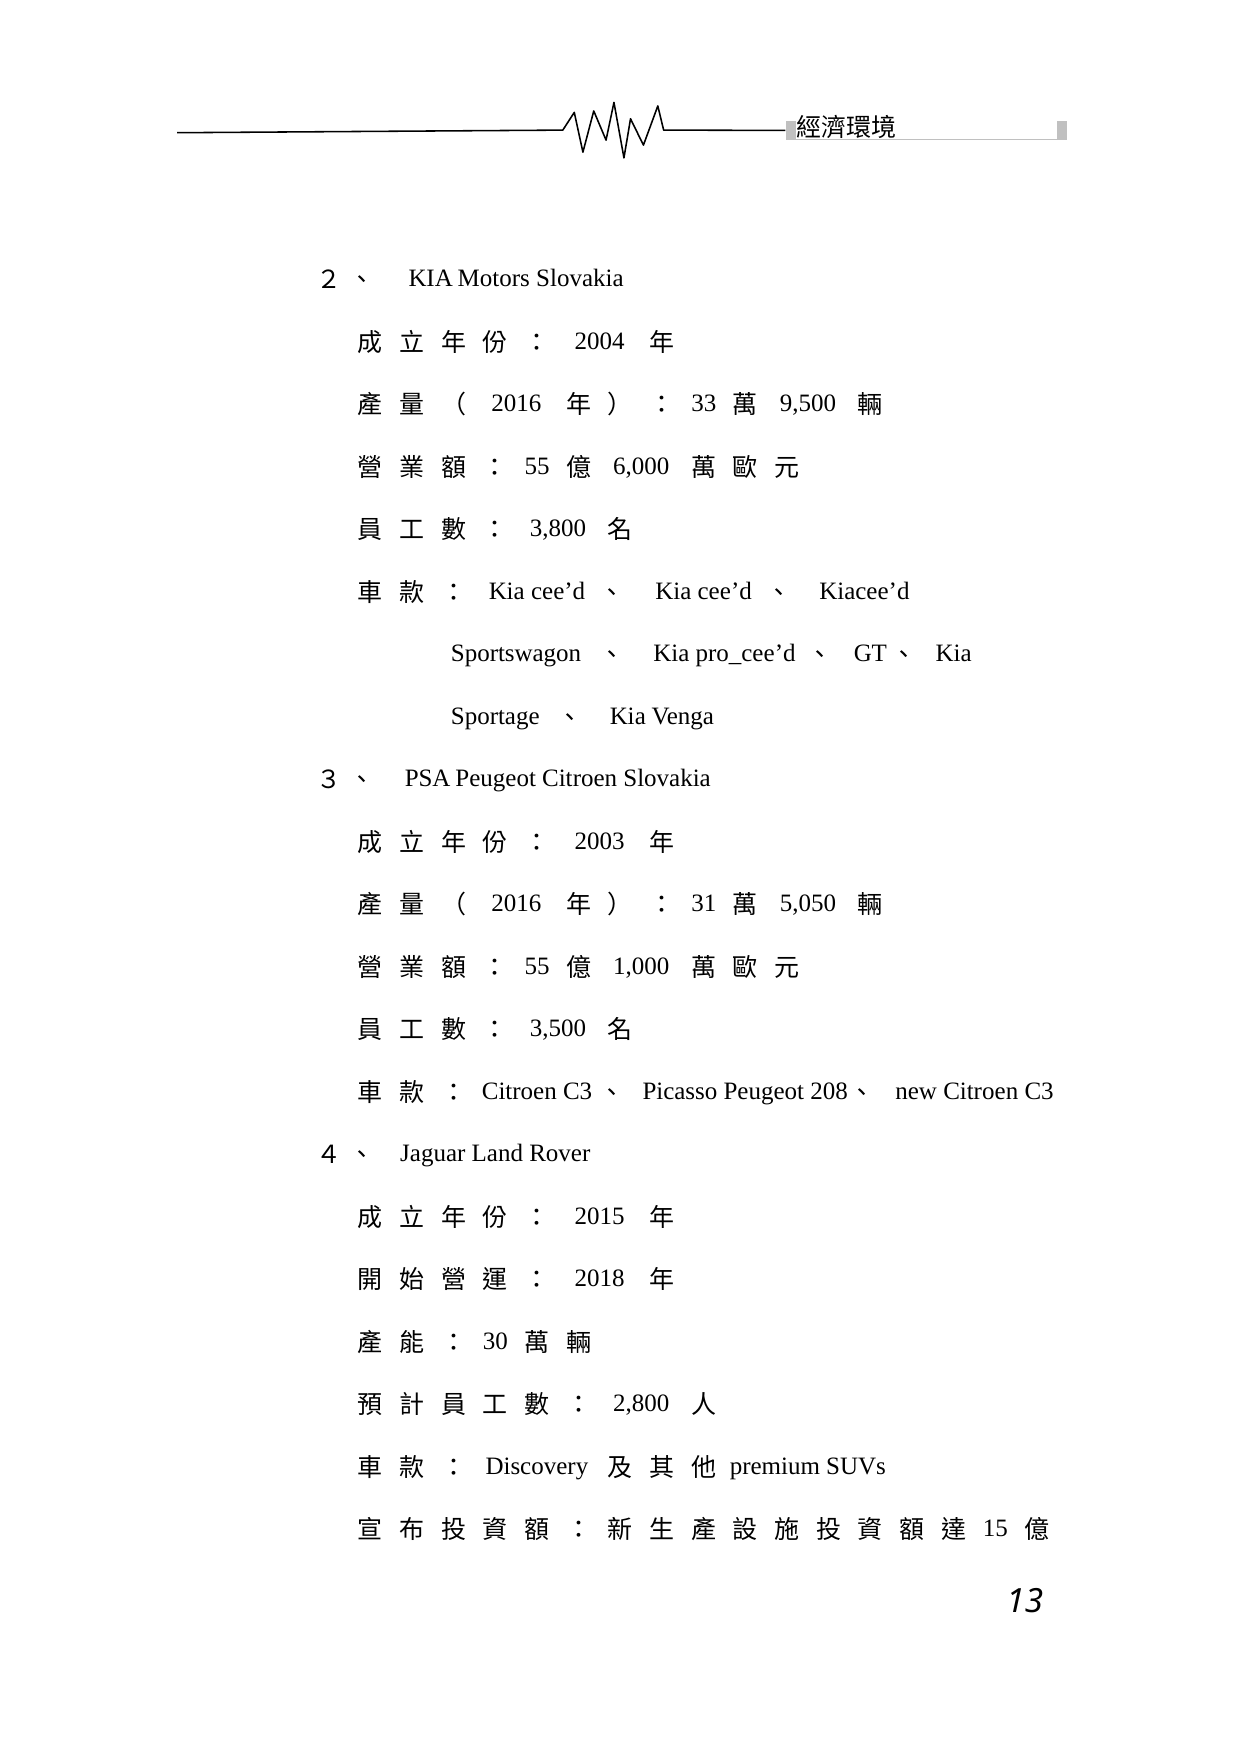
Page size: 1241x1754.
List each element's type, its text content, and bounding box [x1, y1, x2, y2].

text 產量（2016年）：33萬9,500輛 [330, 361, 1058, 424]
text 產量（2016年）：31萬5,050輛 [330, 861, 1058, 924]
text 營業額：55億1,000萬歐元 [330, 924, 1058, 986]
text 產能：30萬輛 [330, 1299, 1058, 1361]
text ４、Jaguar Land Rover [281, 1111, 1058, 1174]
text 車款：Kia cee’d、Kia cee’d、Kiacee’d Sportswagon、Kia pro_cee’d、GT、Kia Sportage、Kia Venga [331, 549, 1058, 736]
text 營業額：55億6,000萬歐元 [330, 424, 1058, 486]
text 車款：Citroen C3、Picasso Peugeot 208、new Citroen C3 [331, 1049, 1058, 1111]
text 成立年份：2004年 [330, 299, 1058, 361]
text 員工數：3,500名 [330, 986, 1058, 1049]
text 車款：Discovery及其他premium SUVs [331, 1424, 1058, 1486]
text 成立年份：2003年 [330, 799, 1058, 861]
text ３、PSA Peugeot Citroen Slovakia [281, 736, 1058, 799]
text 員工數：3,800名 [330, 486, 1058, 549]
text 宣布投資額：新生產設施投資額達15億 [330, 1486, 1058, 1549]
text 開始營運：2018年 [330, 1236, 1058, 1299]
text 成立年份：2015年 [330, 1174, 1058, 1236]
text 預計員工數：2,800人 [330, 1361, 1058, 1424]
text ２、KIA Motors Slovakia [281, 236, 1058, 299]
